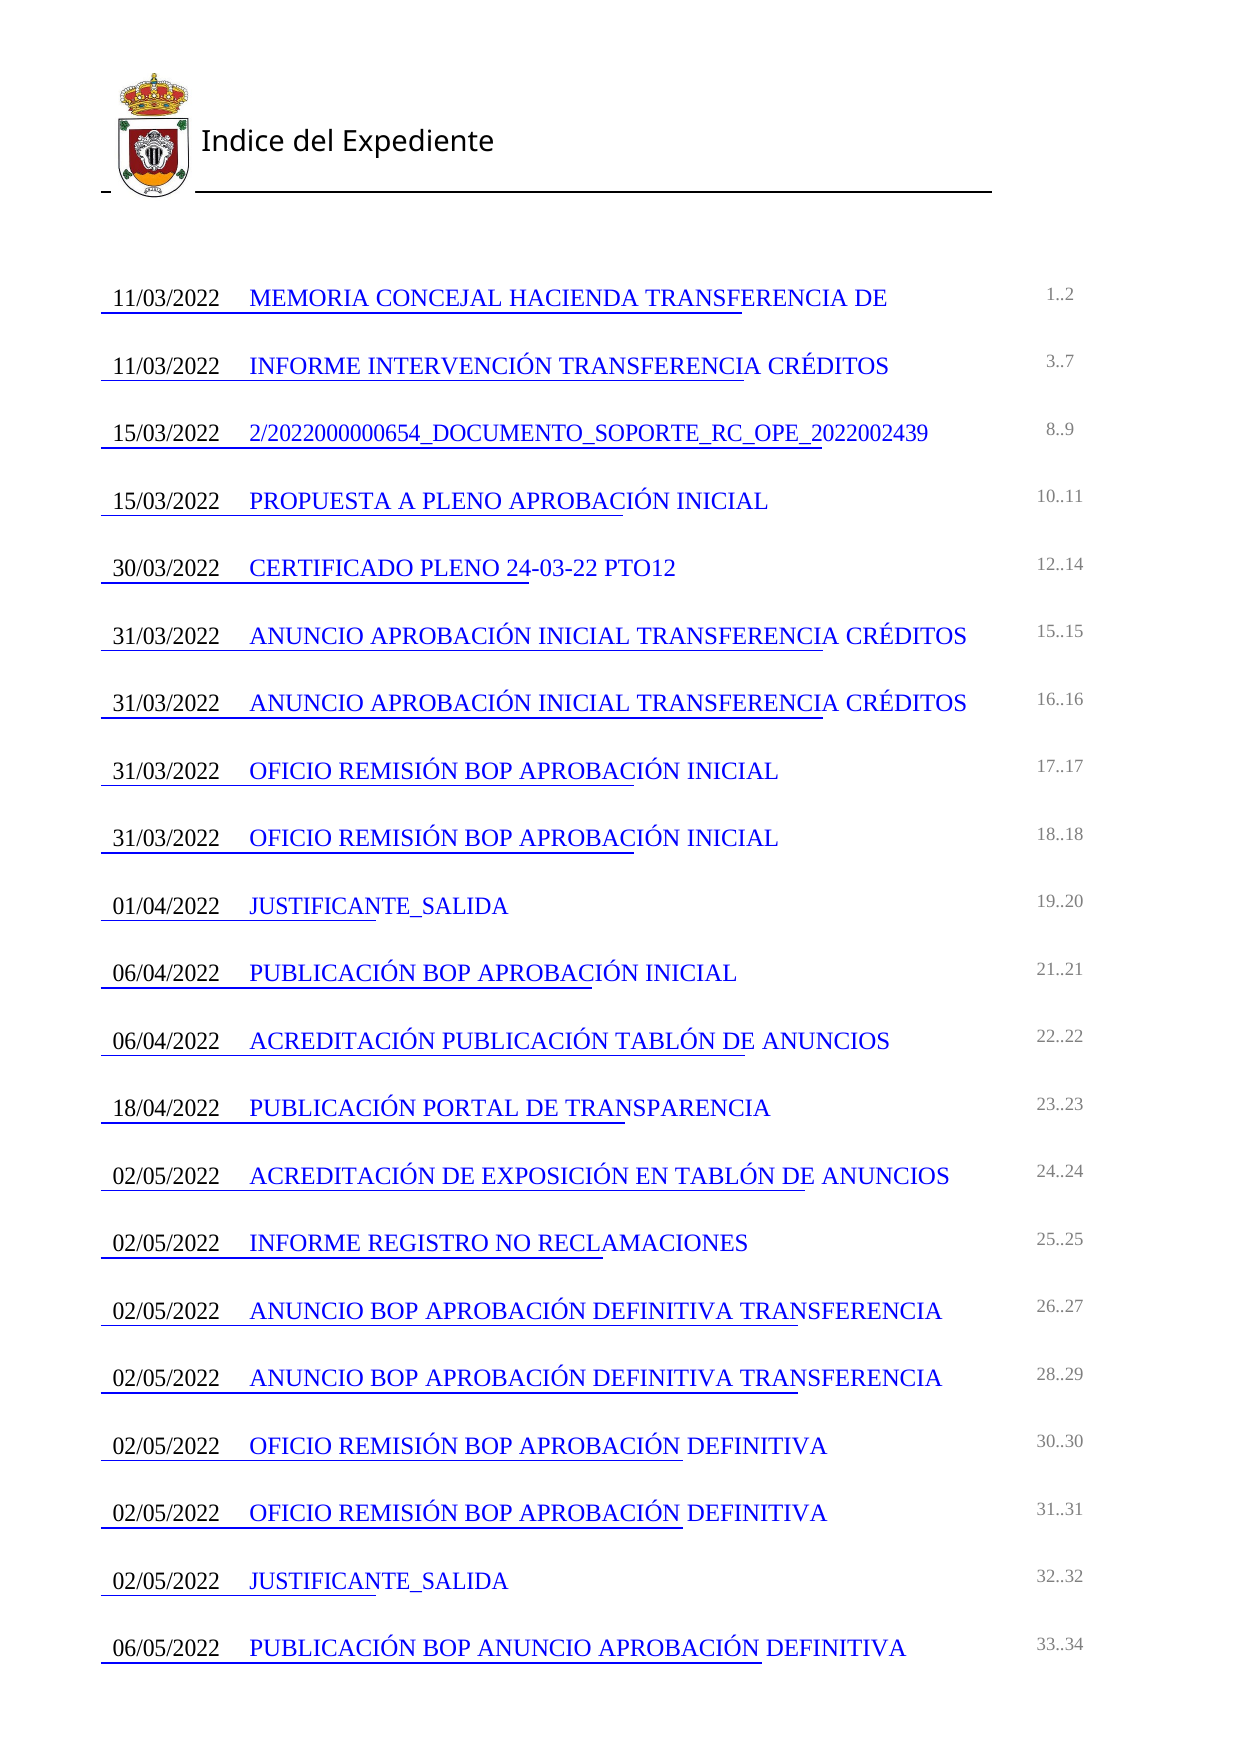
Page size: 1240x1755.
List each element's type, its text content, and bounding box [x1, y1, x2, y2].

text 02/05/2022 ANUNCIO BOP APROBACIÓN DEFINITIVA TRANSFERENCIA 26..27 [112, 1295, 1135, 1325]
text 02/05/2022 OFICIO REMISIÓN BOP APROBACIÓN DEFINITIVA 31..31 [112, 1497, 1135, 1527]
text 06/04/2022 ACREDITACIÓN PUBLICACIÓN TABLÓN DE ANUNCIOS 22..22 [112, 1025, 1135, 1055]
text 15/03/2022 2/2022000000654_DOCUMENTO_SOPORTE_RC_OPE_2022002439 8..9 [112, 417, 1135, 447]
text 31/03/2022 OFICIO REMISIÓN BOP APROBACIÓN INICIAL 18..18 [112, 822, 1135, 852]
text 01/04/2022 JUSTIFICANTE_SALIDA 19..20 [112, 890, 1135, 920]
text 31/03/2022 ANUNCIO APROBACIÓN INICIAL TRANSFERENCIA CRÉDITOS 15..15 [112, 620, 1135, 650]
text 18/04/2022 PUBLICACIÓN PORTAL DE TRANSPARENCIA 23..23 [112, 1092, 1135, 1122]
text 02/05/2022 JUSTIFICANTE_SALIDA 32..32 [112, 1565, 1135, 1595]
text 06/04/2022 PUBLICACIÓN BOP APROBACIÓN INICIAL 21..21 [112, 957, 1135, 987]
text 06/05/2022 PUBLICACIÓN BOP ANUNCIO APROBACIÓN DEFINITIVA 33..34 [112, 1632, 1135, 1662]
text Indice del Expediente [201, 121, 1135, 160]
text 02/05/2022 ANUNCIO BOP APROBACIÓN DEFINITIVA TRANSFERENCIA 28..29 [112, 1362, 1135, 1392]
text 02/05/2022 OFICIO REMISIÓN BOP APROBACIÓN DEFINITIVA 30..30 [112, 1430, 1135, 1460]
picture [111, 73, 196, 201]
text 30/03/2022 CERTIFICADO PLENO 24-03-22 PTO12 12..14 [112, 552, 1135, 582]
text 15/03/2022 PROPUESTA A PLENO APROBACIÓN INICIAL 10..11 [112, 485, 1135, 515]
text 11/03/2022 MEMORIA CONCEJAL HACIENDA TRANSFERENCIA DE 1..2 [112, 282, 1135, 312]
text 02/05/2022 INFORME REGISTRO NO RECLAMACIONES 25..25 [112, 1227, 1135, 1257]
text 31/03/2022 ANUNCIO APROBACIÓN INICIAL TRANSFERENCIA CRÉDITOS 16..16 [112, 687, 1135, 717]
text 02/05/2022 ACREDITACIÓN DE EXPOSICIÓN EN TABLÓN DE ANUNCIOS 24..24 [112, 1160, 1135, 1190]
text 31/03/2022 OFICIO REMISIÓN BOP APROBACIÓN INICIAL 17..17 [112, 755, 1135, 785]
text 11/03/2022 INFORME INTERVENCIÓN TRANSFERENCIA CRÉDITOS 3..7 [112, 350, 1135, 380]
